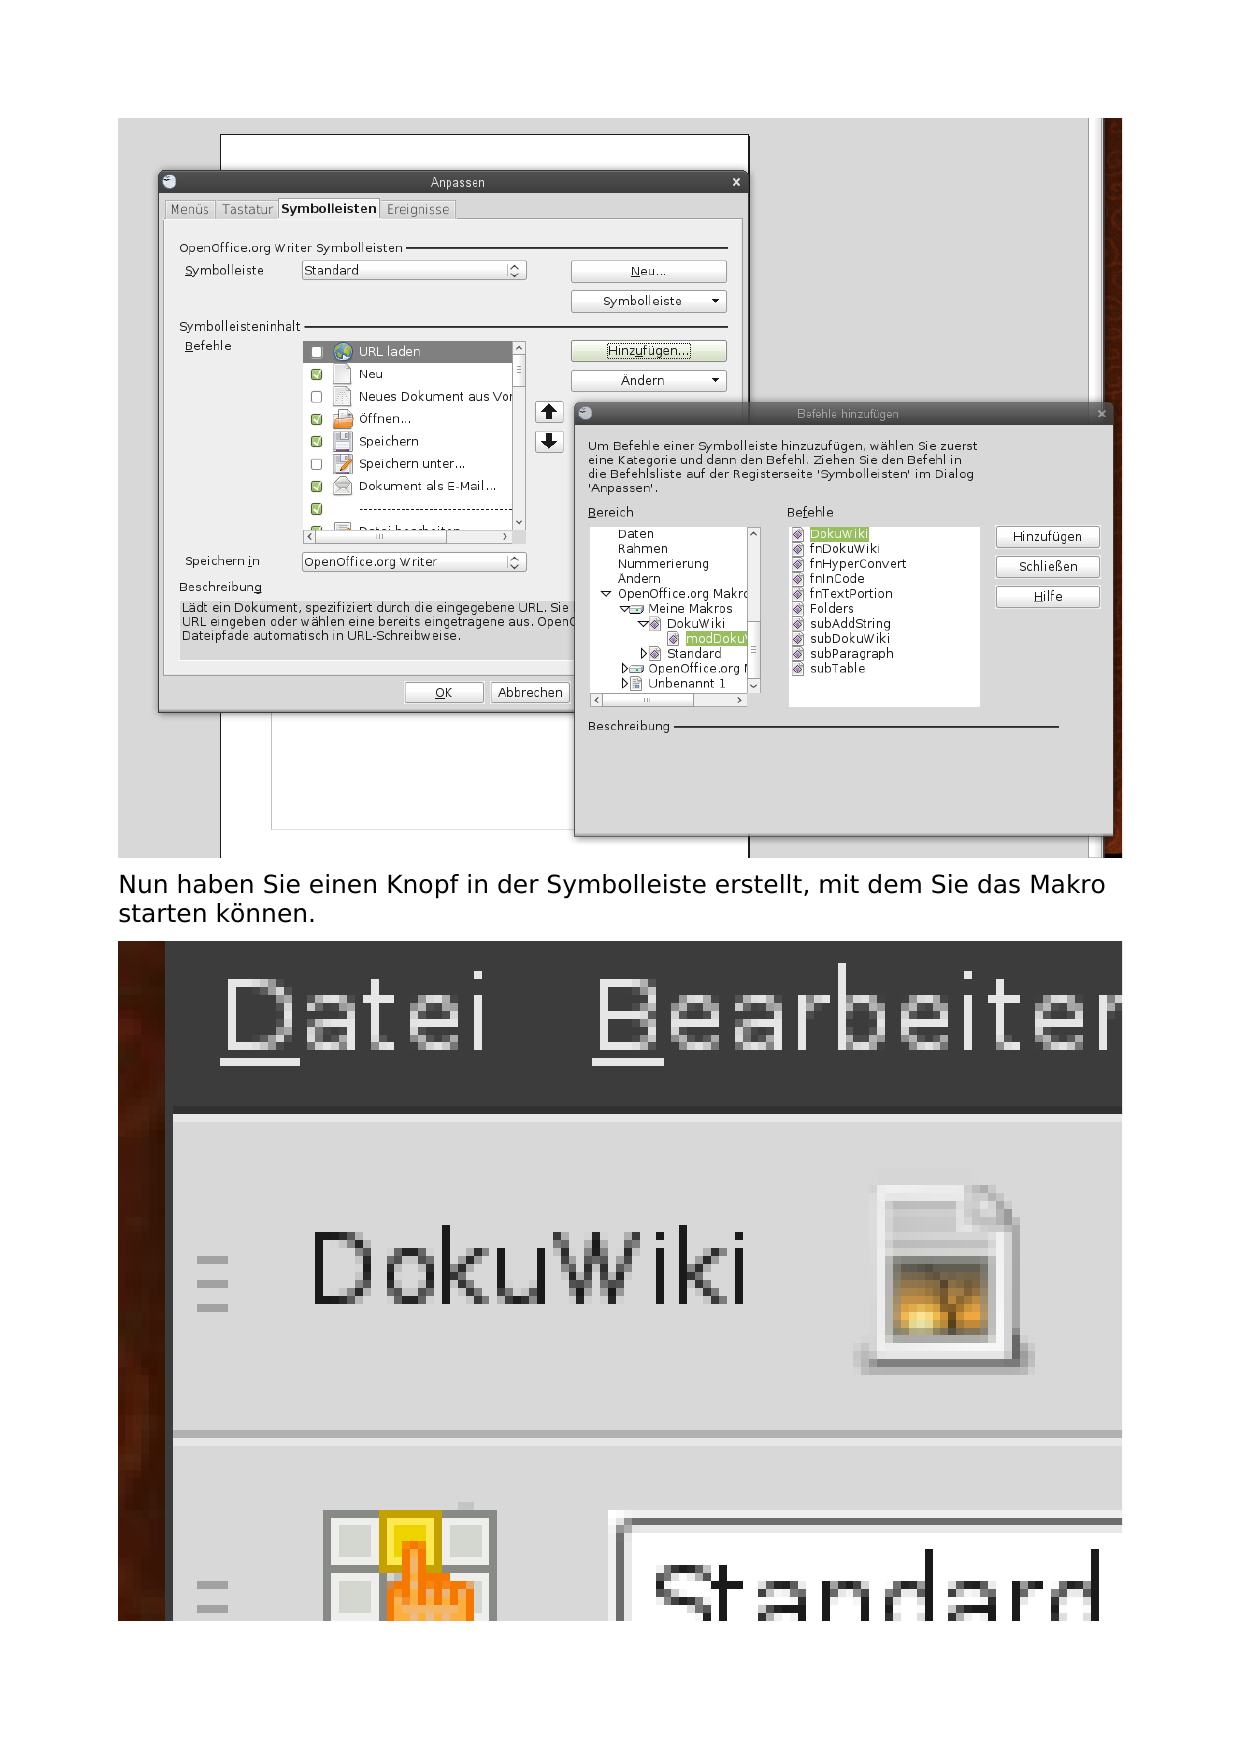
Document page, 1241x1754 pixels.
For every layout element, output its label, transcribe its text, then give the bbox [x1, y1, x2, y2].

text Nun haben Sie einen Knopf in der Symbolleiste erstellt, mit dem Sie das Makro starten können. [118, 870, 1122, 928]
picture [118, 941, 1123, 1621]
picture [118, 118, 1123, 858]
